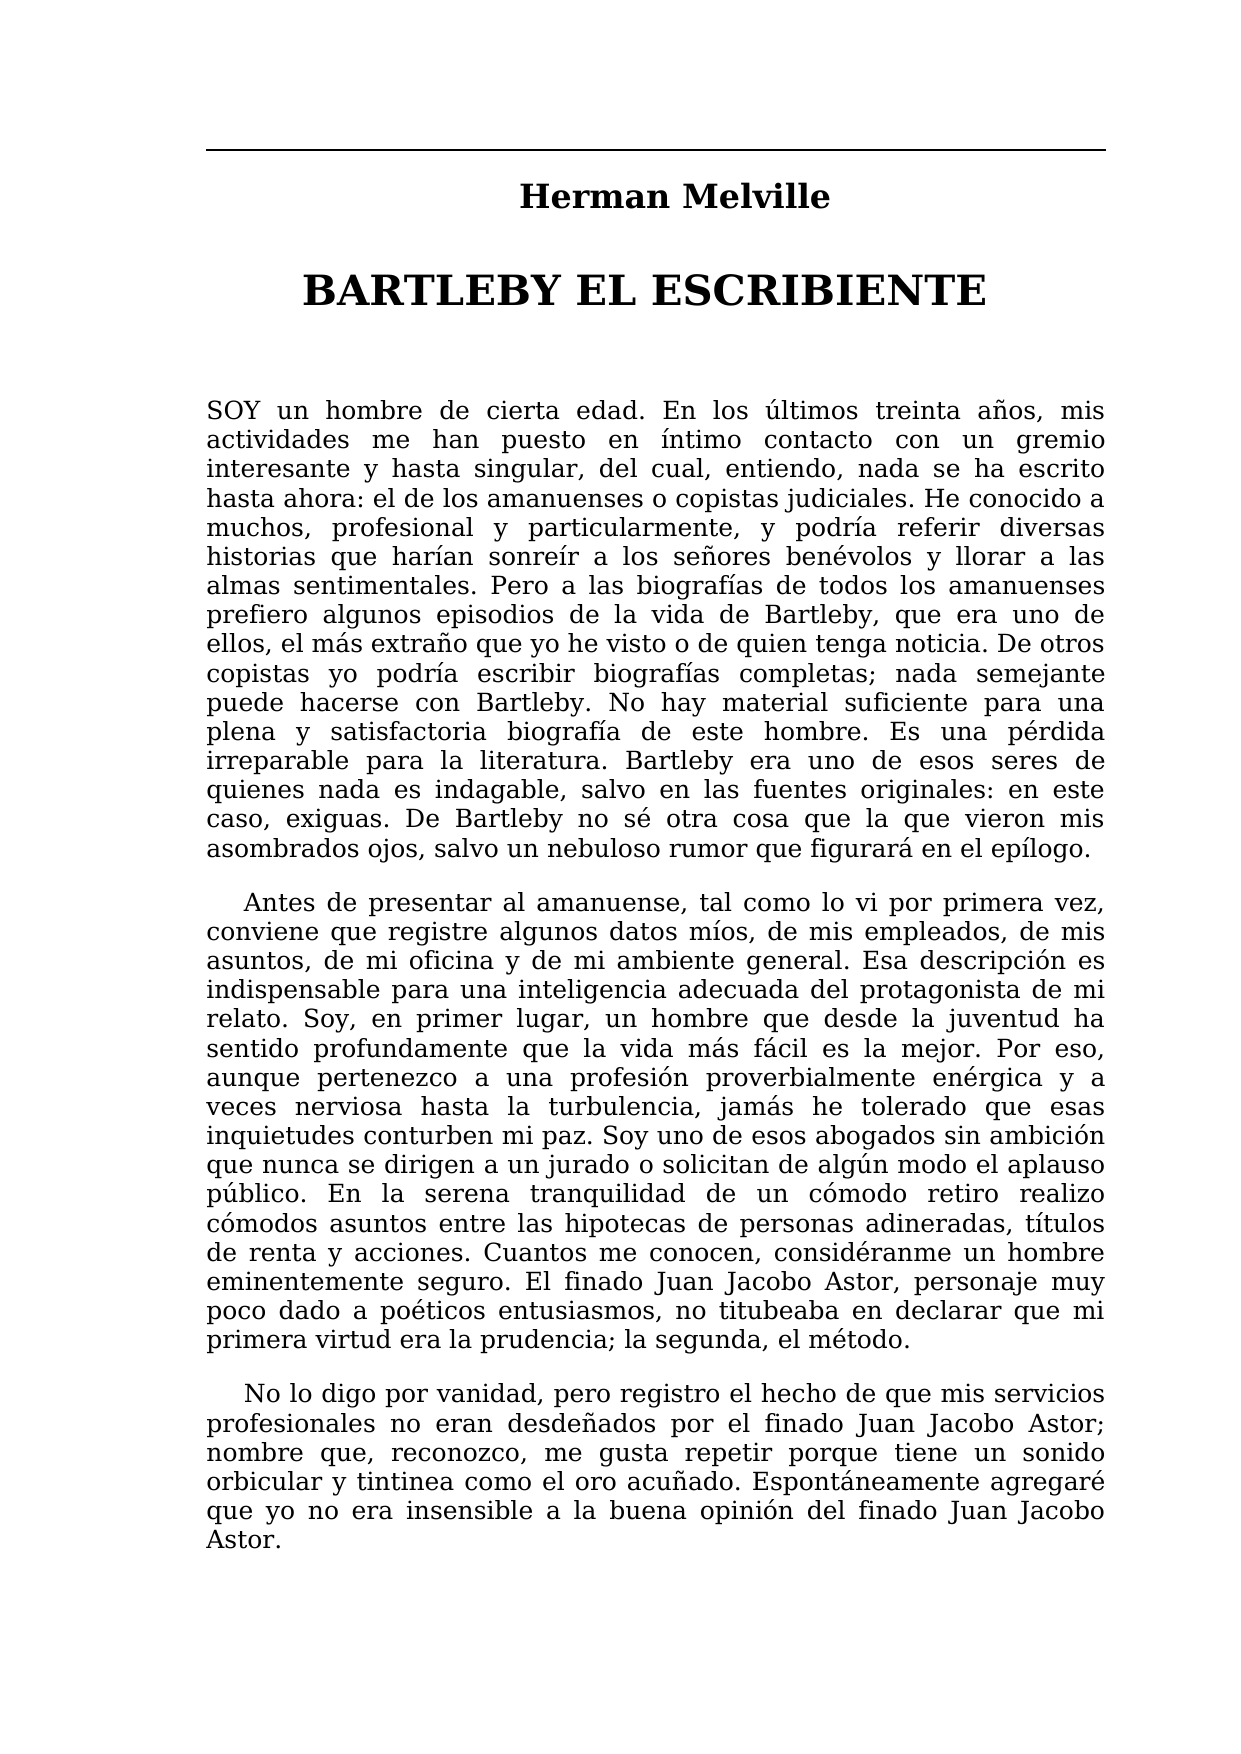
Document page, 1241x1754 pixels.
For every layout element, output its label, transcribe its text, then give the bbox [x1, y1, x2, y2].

text No lo digo por vanidad, pero registro el hecho de que mis servicios profesionales no eran desdeñados por el finado Juan Jacobo Astor; nombre que, reconozco, me gusta repetir porque tiene un sonido orbicular y tintinea como el oro acuñado. Espontáneamente agregaré que yo no era insensible a la buena opinión del finado Juan Jacobo Astor. [206, 1380, 1106, 1555]
subtitle BARTLEBY EL ESCRIBIENTE [206, 266, 1134, 355]
text Herman Melville [206, 177, 1106, 216]
text Antes de presentar al amanuense, tal como lo vi por primera vez, conviene que registre algunos datos míos, de mis empleados, de mis asuntos, de mi oficina y de mi ambiente general. Esa descripción es indispensable para una inteligencia adecuada del protagonista de mi relato. Soy, en primer lugar, un hombre que desde la juventud ha sentido profundamente que la vida más fácil es la mejor. Por eso, aunque pertenezco a una profesión proverbialmente enérgica y a veces nerviosa hasta la turbulencia, jamás he tolerado que esas inquietudes conturben mi paz. Soy uno de esos abogados sin ambición que nunca se dirigen a un jurado o solicitan de algún modo el aplauso público. En la serena tranquilidad de un cómodo retiro realizo cómodos asuntos entre las hipotecas de personas adineradas, títulos de renta y acciones. Cuantos me conocen, considéranme un hombre eminentemente seguro. El finado Juan Jacobo Astor, personaje muy poco dado a poéticos entusiasmos, no titubeaba en declarar que mi primera virtud era la prudencia; la segunda, el método. [206, 888, 1106, 1355]
text SOY un hombre de cierta edad. En los últimos treinta años, mis actividades me han puesto en íntimo contacto con un gremio interesante y hasta singular, del cual, entiendo, nada se ha escrito hasta ahora: el de los amanuenses o copistas judiciales. He conocido a muchos, profesional y particularmente, y podría referir diversas historias que harían sonreír a los señores benévolos y llorar a las almas sentimentales. Pero a las biografías de todos los amanuenses prefiero algunos episodios de la vida de Bartleby, que era uno de ellos, el más extraño que yo he visto o de quien tenga noticia. De otros copistas yo podría escribir biografías completas; nada semejante puede hacerse con Bartleby. No hay material suficiente para una plena y satisfactoria biografía de este hombre. Es una pérdida irreparable para la literatura. Bartleby era uno de esos seres de quienes nada es indagable, salvo en las fuentes originales: en este caso, exiguas. De Bartleby no sé otra cosa que la que vieron mis asombrados ojos, salvo un nebuloso rumor que figurará en el epílogo. [206, 367, 1106, 863]
